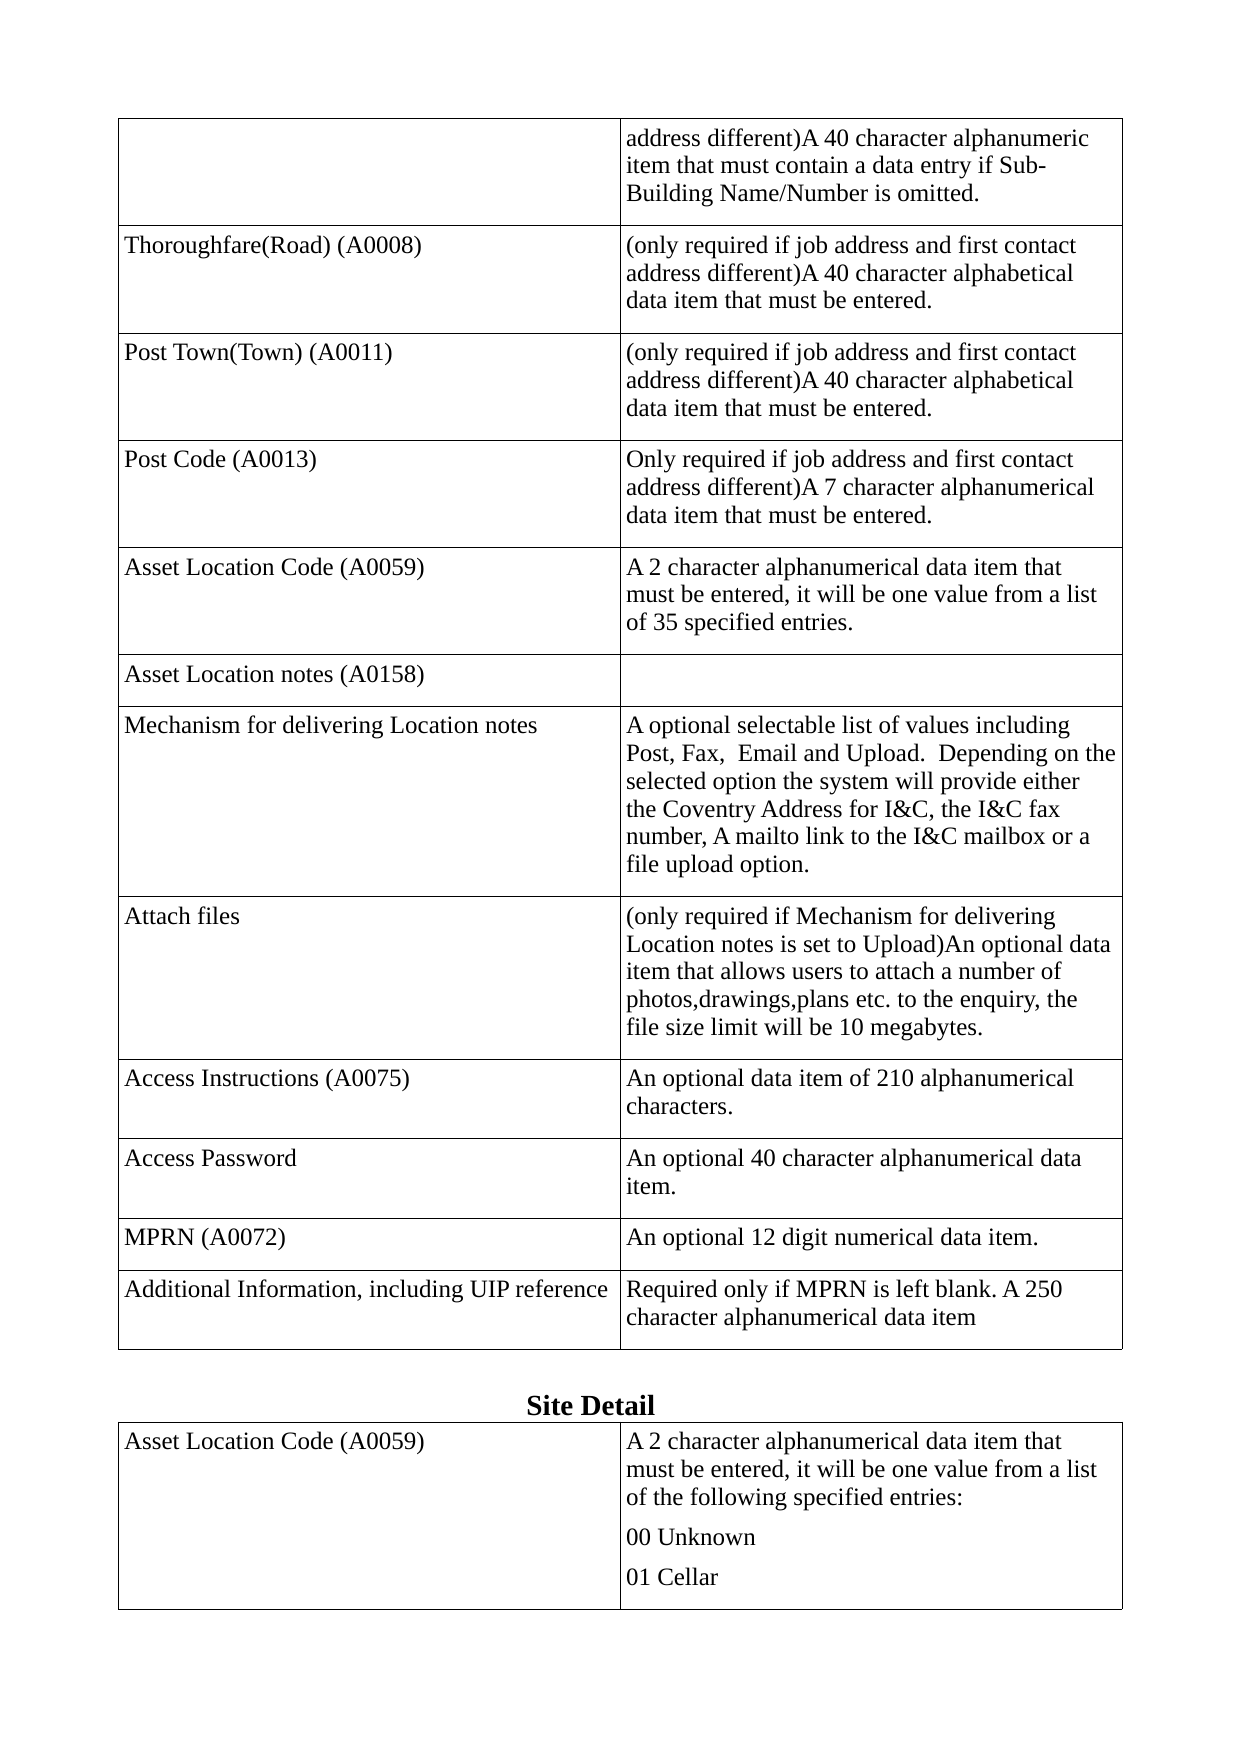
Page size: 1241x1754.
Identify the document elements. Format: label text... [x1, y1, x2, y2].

table_cell Thoroughfare(Road) (A0008) [119, 226, 620, 332]
table_cell Access Password [119, 1139, 620, 1218]
table_cell Only required if job address and first contact address different)A 7 character alphanumerical data item that must be entered. [621, 441, 1122, 547]
table_cell (only required if job address and first contact address different)A 40 character alphabetical data item that must be entered. [621, 226, 1122, 332]
table_cell Required only if MPRN is left blank. A 250 character alphanumerical data item [621, 1271, 1122, 1349]
table_cell Mechanism for delivering Location notes [119, 707, 620, 896]
table_cell Asset Location Code (A0059) [119, 548, 620, 654]
table_cell [621, 655, 1122, 706]
table_cell Post Town(Town) (A0011) [119, 334, 620, 440]
table_cell A 2 character alphanumerical data item that must be entered, it will be one value from a list of 35 specified entries. [621, 548, 1122, 654]
table_cell address different)A 40 character alphanumeric item that must contain a data entry if Sub-Building Name/Number is omitted. [621, 119, 1122, 225]
table_cell A optional selectable list of values including Post, Fax, Email and Upload. Depending on the selected option the system will provide either the Coventry Address for I&C, the I&C fax number, A mailto link to the I&C mailbox or a file upload option. [621, 707, 1122, 896]
table_cell Access Instructions (A0075) [119, 1060, 620, 1138]
table_cell Post Code (A0013) [119, 441, 620, 547]
table_cell MPRN (A0072) [119, 1219, 620, 1269]
table_cell (only required if job address and first contact address different)A 40 character alphabetical data item that must be entered. [621, 334, 1122, 440]
table_cell An optional 40 character alphanumerical data item. [621, 1139, 1122, 1218]
table_cell Additional Information, including UIP reference [119, 1271, 620, 1349]
table_header A 2 character alphanumerical data item that must be entered, it will be one value from a list of the following specified entries: 00 Unknown 01 Cellar [621, 1423, 1122, 1609]
table_cell An optional 12 digit numerical data item. [621, 1219, 1122, 1269]
table_cell [119, 119, 620, 225]
table_cell (only required if Mechanism for delivering Location notes is set to Upload)An optional data item that allows users to attach a number of photos,drawings,plans etc. to the enquiry, the file size limit will be 10 megabytes. [621, 897, 1122, 1059]
subtitle Site Detail [59, 1389, 1122, 1422]
table_cell Attach files [119, 897, 620, 1059]
table_cell An optional data item of 210 alphanumerical characters. [621, 1060, 1122, 1138]
table_cell Asset Location notes (A0158) [119, 655, 620, 706]
table_header Asset Location Code (A0059) [119, 1423, 620, 1609]
